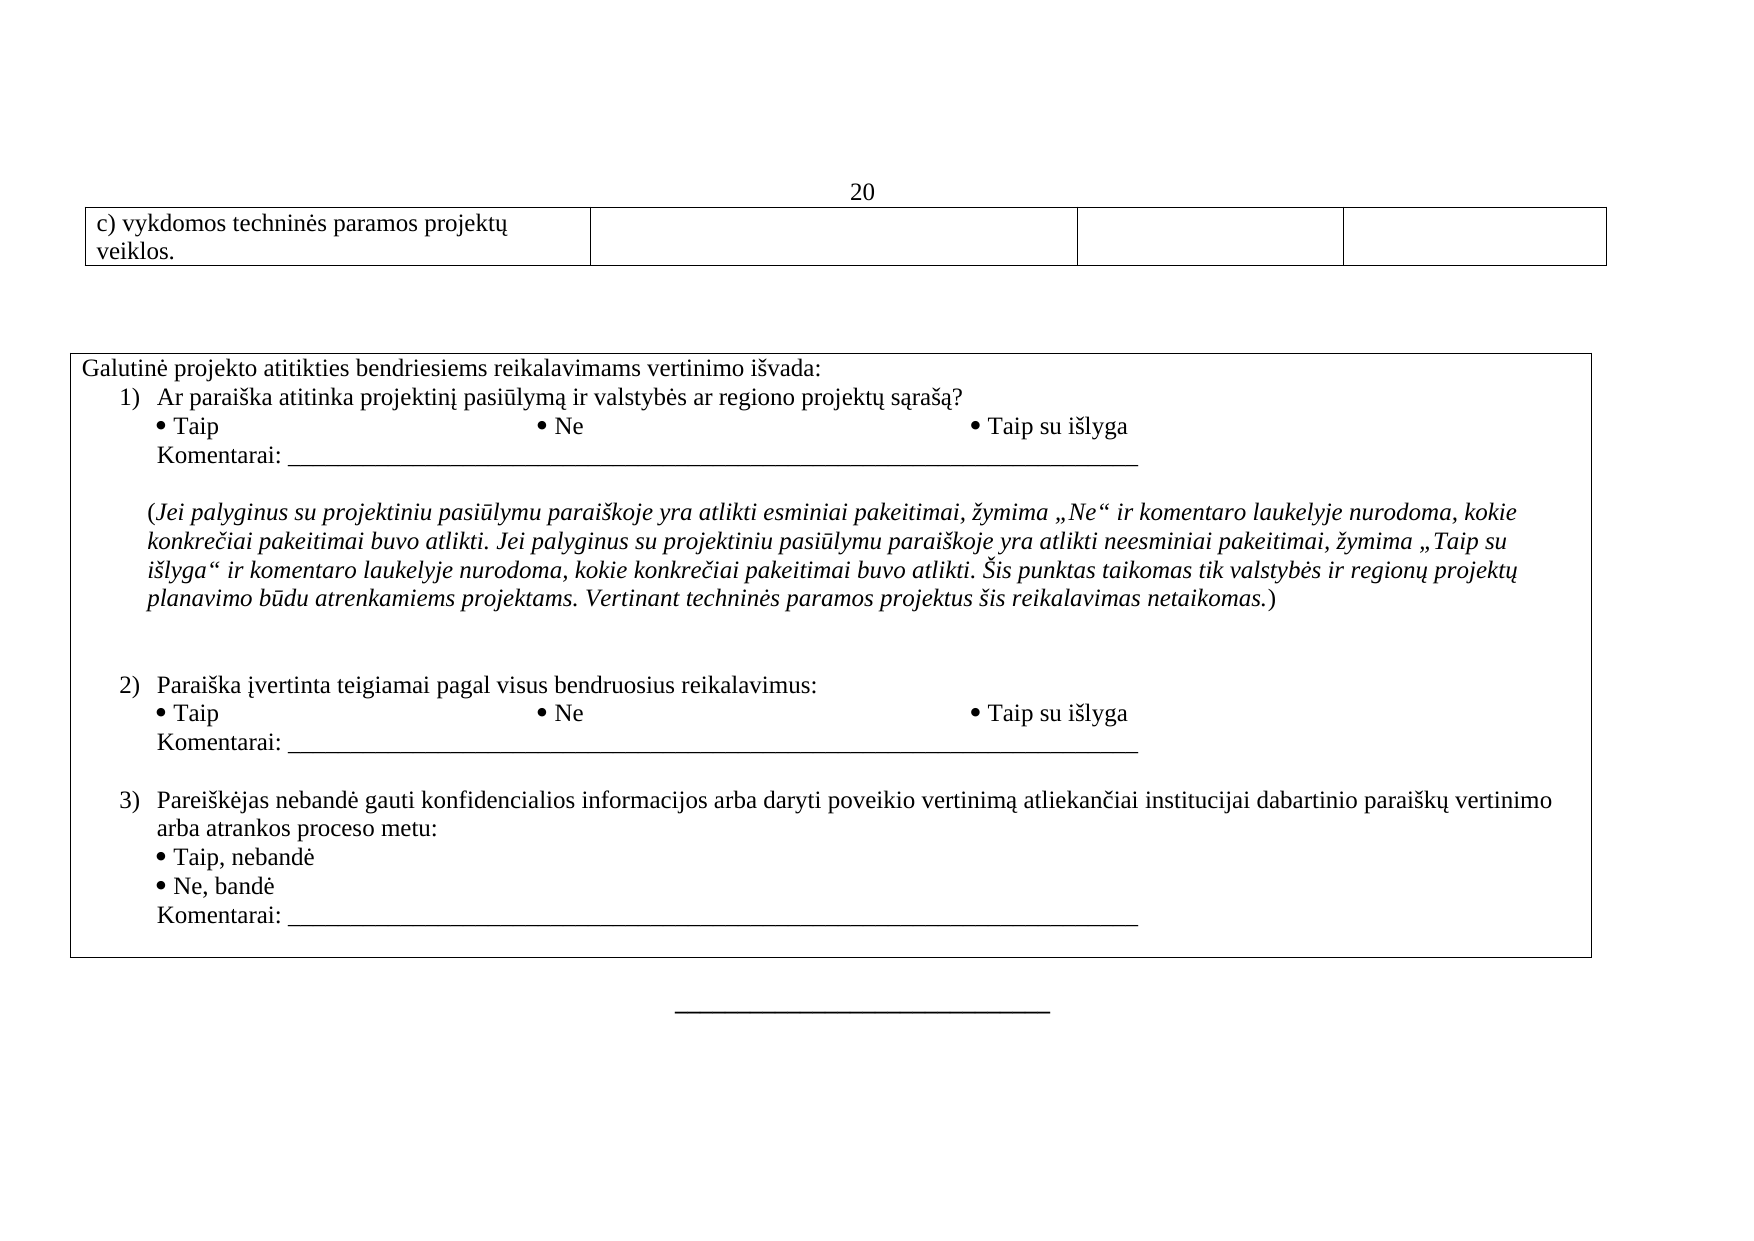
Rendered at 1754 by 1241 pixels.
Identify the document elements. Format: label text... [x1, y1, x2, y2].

table_cell [1078, 208, 1343, 265]
table_cell c) vykdomos techninės paramos projektų veiklos. [86, 208, 590, 265]
table_cell [1344, 208, 1606, 265]
table_cell [591, 208, 1077, 265]
text ______________________________ [59, 987, 1665, 1016]
table_header Galutinė projekto atitikties bendriesiems reikalavimams vertinimo išvada: 1) Ar paraiška atitinka projektinį pasiūlymą ir valstybės ar regiono projektų sąrašą?  Taip  Ne  Taip su išlyga Komentarai: ____________________________________________________________________ (Jei palyginus su projektiniu pasiūlymu paraiškoje yra atlikti esminiai pakeitimai, žymima „Ne“ ir komentaro laukelyje nurodoma, kokie konkrečiai pakeitimai buvo atlikti. Jei palyginus su projektiniu pasiūlymu paraiškoje yra atlikti neesminiai pakeitimai, žymima „Taip su išlyga“ ir komentaro laukelyje nurodoma, kokie konkrečiai pakeitimai buvo atlikti. Šis punktas taikomas tik valstybės ir regionų projektų planavimo būdu atrenkamiems projektams. Vertinant techninės paramos projektus šis reikalavimas netaikomas.) 2) Paraiška įvertinta teigiamai pagal visus bendruosius reikalavimus:  Taip  Ne  Taip su išlyga Komentarai: ____________________________________________________________________ 3) Pareiškėjas nebandė gauti konfidencialios informacijos arba daryti poveikio vertinimą atliekančiai institucijai dabartinio paraiškų vertinimo arba atrankos proceso metu:  Taip, nebandė  Ne, bandė Komentarai: ____________________________________________________________________ [71, 354, 1591, 957]
